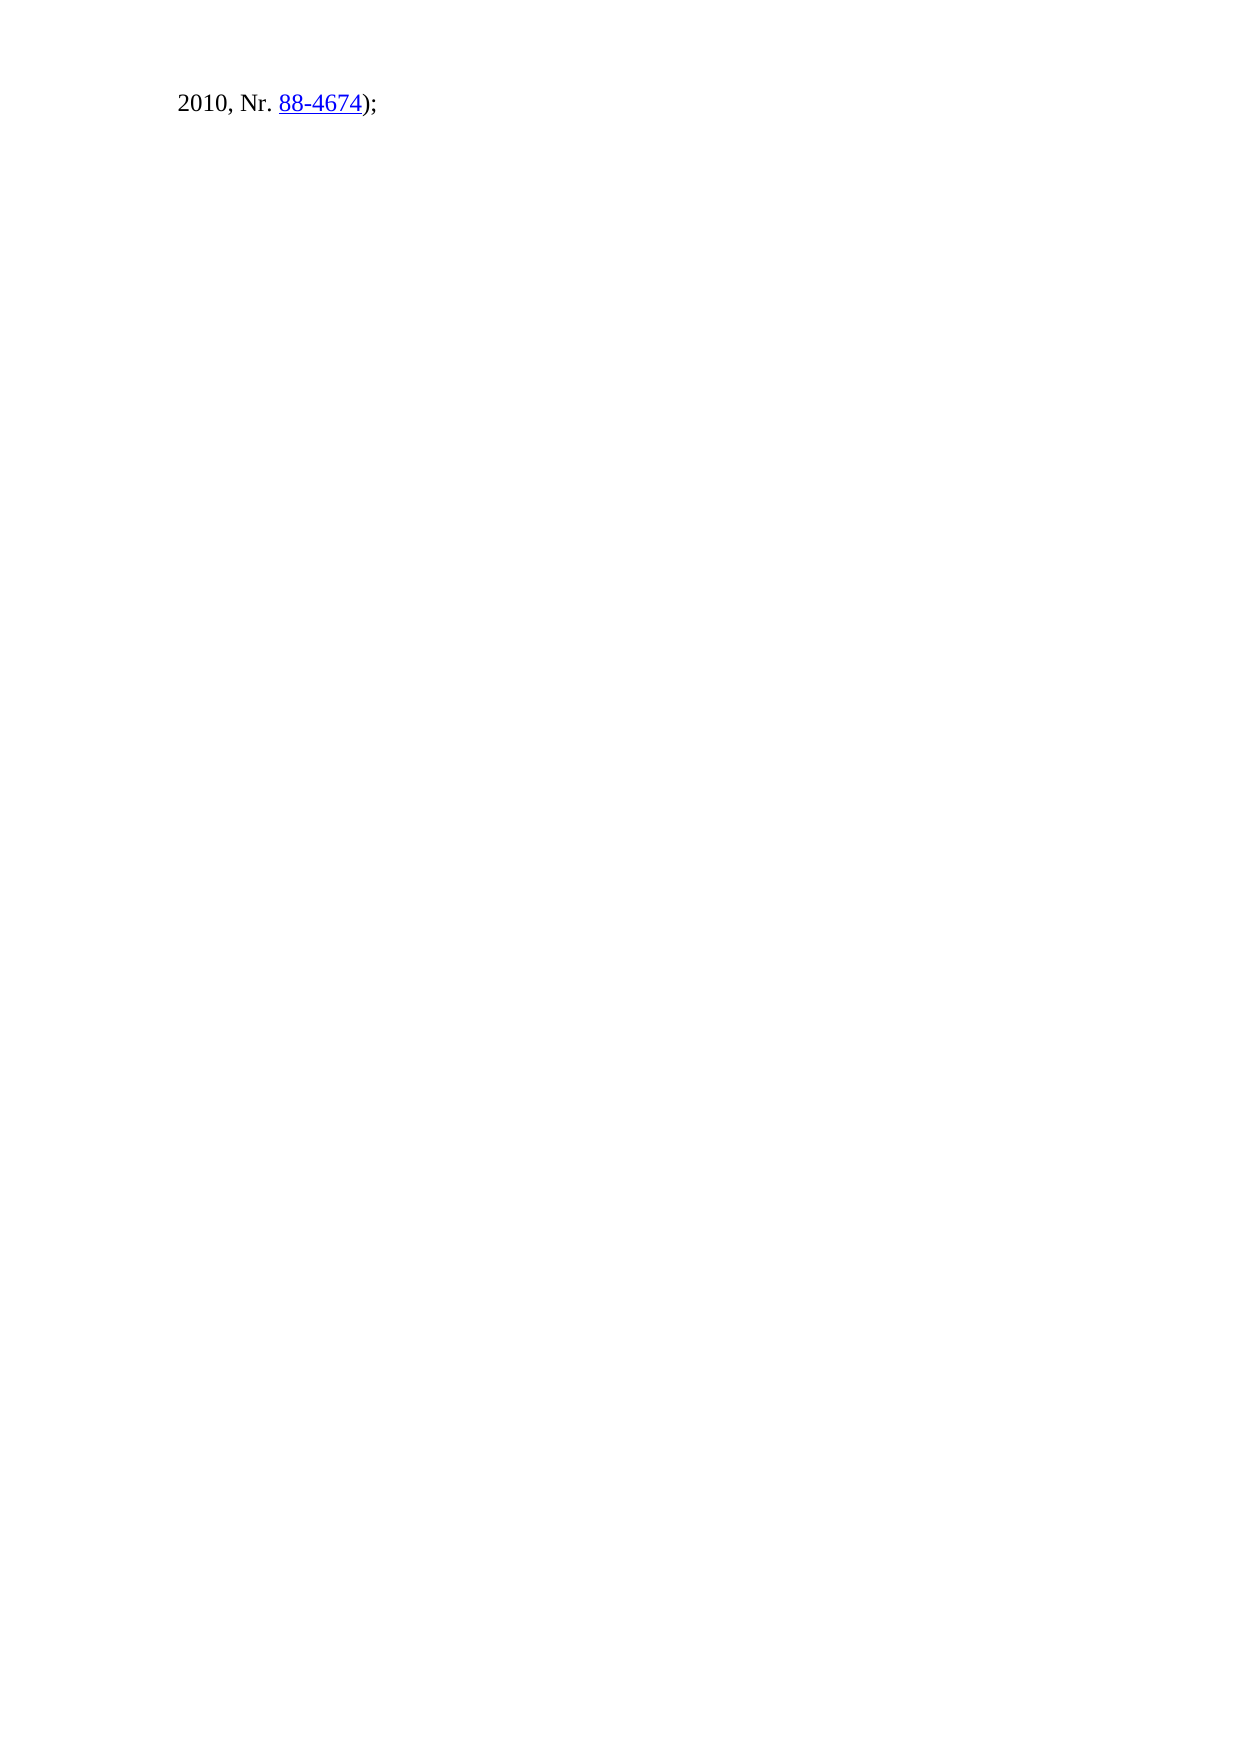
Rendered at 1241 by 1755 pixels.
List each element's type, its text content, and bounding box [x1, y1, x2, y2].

text 2010, Nr. 88-4674); [177, 88, 1122, 117]
